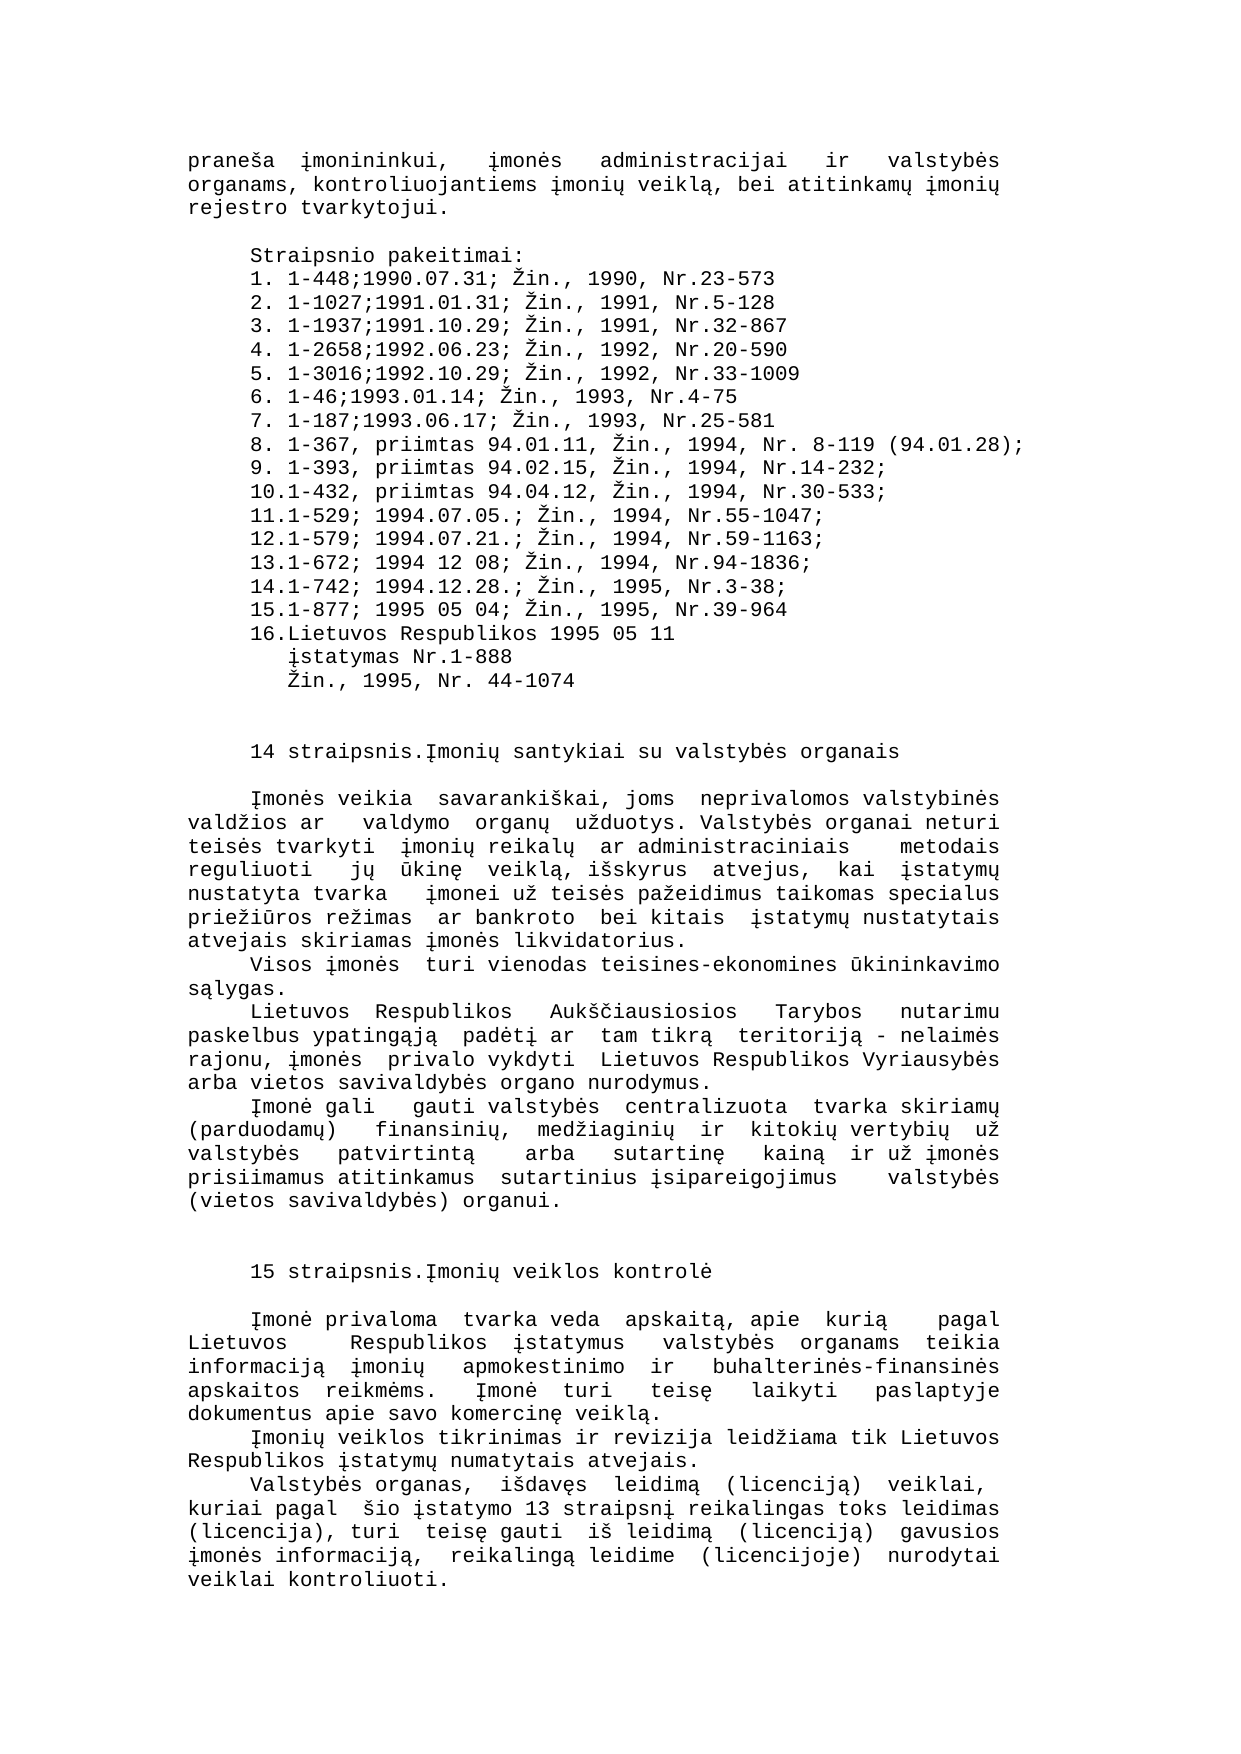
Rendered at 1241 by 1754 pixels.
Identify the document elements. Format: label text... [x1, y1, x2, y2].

text 6. 1-46;1993.01.14; Žin., 1993, Nr.4-75 [187, 386, 1053, 410]
text valstybės patvirtintą arba sutartinę kainą ir už įmonės [187, 1143, 1053, 1167]
text Įmonė privaloma tvarka veda apskaitą, apie kurią pagal [187, 1309, 1053, 1332]
text 8. 1-367, priimtas 94.01.11, Žin., 1994, Nr. 8-119 (94.01.28); [187, 434, 1053, 457]
text paskelbus ypatingąją padėtį ar tam tikrą teritoriją - nelaimės [187, 1025, 1053, 1048]
text atvejais skiriamas įmonės likvidatorius. [187, 930, 1053, 954]
text Įmonė gali gauti valstybės centralizuota tvarka skiriamų [187, 1096, 1053, 1119]
text 16.Lietuvos Respublikos 1995 05 11 [187, 623, 1053, 647]
text praneša įmonininkui, įmonės administracijai ir valstybės [187, 150, 1053, 174]
text 11.1-529; 1994.07.05.; Žin., 1994, Nr.55-1047; [187, 505, 1053, 528]
text dokumentus apie savo komercinę veiklą. [187, 1403, 1053, 1427]
text 13.1-672; 1994 12 08; Žin., 1994, Nr.94-1836; [187, 552, 1053, 576]
text (licencija), turi teisę gauti iš leidimą (licenciją) gavusios [187, 1521, 1053, 1545]
text reguliuoti jų ūkinę veiklą, išskyrus atvejus, kai įstatymų [187, 859, 1053, 883]
text sąlygas. [187, 978, 1053, 1001]
text 4. 1-2658;1992.06.23; Žin., 1992, Nr.20-590 [187, 339, 1053, 363]
text Lietuvos Respublikos įstatymus valstybės organams teikia [187, 1332, 1053, 1356]
text 14.1-742; 1994.12.28.; Žin., 1995, Nr.3-38; [187, 576, 1053, 599]
text rejestro tvarkytojui. [187, 197, 1053, 221]
text organams, kontroliuojantiems įmonių veiklą, bei atitinkamų įmonių [187, 174, 1053, 197]
text valdžios ar valdymo organų užduotys. Valstybės organai neturi [187, 812, 1053, 836]
text Įmonių veiklos tikrinimas ir revizija leidžiama tik Lietuvos [187, 1427, 1053, 1451]
text veiklai kontroliuoti. [187, 1569, 1053, 1592]
text prisiimamus atitinkamus sutartinius įsipareigojimus valstybės [187, 1167, 1053, 1190]
text 9. 1-393, priimtas 94.02.15, Žin., 1994, Nr.14-232; [187, 457, 1053, 481]
text 10.1-432, priimtas 94.04.12, Žin., 1994, Nr.30-533; [187, 481, 1053, 505]
text 5. 1-3016;1992.10.29; Žin., 1992, Nr.33-1009 [187, 363, 1053, 386]
text Valstybės organas, išdavęs leidimą (licenciją) veiklai, [187, 1474, 1053, 1498]
text 15.1-877; 1995 05 04; Žin., 1995, Nr.39-964 [187, 599, 1053, 623]
text Lietuvos Respublikos Aukščiausiosios Tarybos nutarimu [187, 1001, 1053, 1025]
text Respublikos įstatymų numatytais atvejais. [187, 1451, 1053, 1474]
text arba vietos savivaldybės organo nurodymus. [187, 1072, 1053, 1096]
text priežiūros režimas ar bankroto bei kitais įstatymų nustatytais [187, 907, 1053, 930]
text Įmonės veikia savarankiškai, joms neprivalomos valstybinės [187, 788, 1053, 812]
text 7. 1-187;1993.06.17; Žin., 1993, Nr.25-581 [187, 410, 1053, 434]
text 14 straipsnis.Įmonių santykiai su valstybės organais [187, 741, 1053, 765]
text informaciją įmonių apmokestinimo ir buhalterinės-finansinės [187, 1356, 1053, 1379]
text (vietos savivaldybės) organui. [187, 1190, 1053, 1214]
text 12.1-579; 1994.07.21.; Žin., 1994, Nr.59-1163; [187, 528, 1053, 552]
text 1. 1-448;1990.07.31; Žin., 1990, Nr.23-573 [187, 268, 1053, 292]
text nustatyta tvarka įmonei už teisės pažeidimus taikomas specialus [187, 883, 1053, 907]
text įstatymas Nr.1-888 [187, 647, 1053, 670]
text Straipsnio pakeitimai: [187, 244, 1053, 268]
text 2. 1-1027;1991.01.31; Žin., 1991, Nr.5-128 [187, 292, 1053, 316]
text apskaitos reikmėms. Įmonė turi teisę laikyti paslaptyje [187, 1379, 1053, 1403]
text 3. 1-1937;1991.10.29; Žin., 1991, Nr.32-867 [187, 316, 1053, 339]
text (parduodamų) finansinių, medžiaginių ir kitokių vertybių už [187, 1119, 1053, 1143]
text teisės tvarkyti įmonių reikalų ar administraciniais metodais [187, 836, 1053, 859]
text kuriai pagal šio įstatymo 13 straipsnį reikalingas toks leidimas [187, 1498, 1053, 1521]
text Žin., 1995, Nr. 44-1074 [187, 670, 1053, 694]
text įmonės informaciją, reikalingą leidime (licencijoje) nurodytai [187, 1545, 1053, 1569]
text Visos įmonės turi vienodas teisines-ekonomines ūkininkavimo [187, 954, 1053, 978]
text 15 straipsnis.Įmonių veiklos kontrolė [187, 1261, 1053, 1285]
text rajonu, įmonės privalo vykdyti Lietuvos Respublikos Vyriausybės [187, 1048, 1053, 1072]
